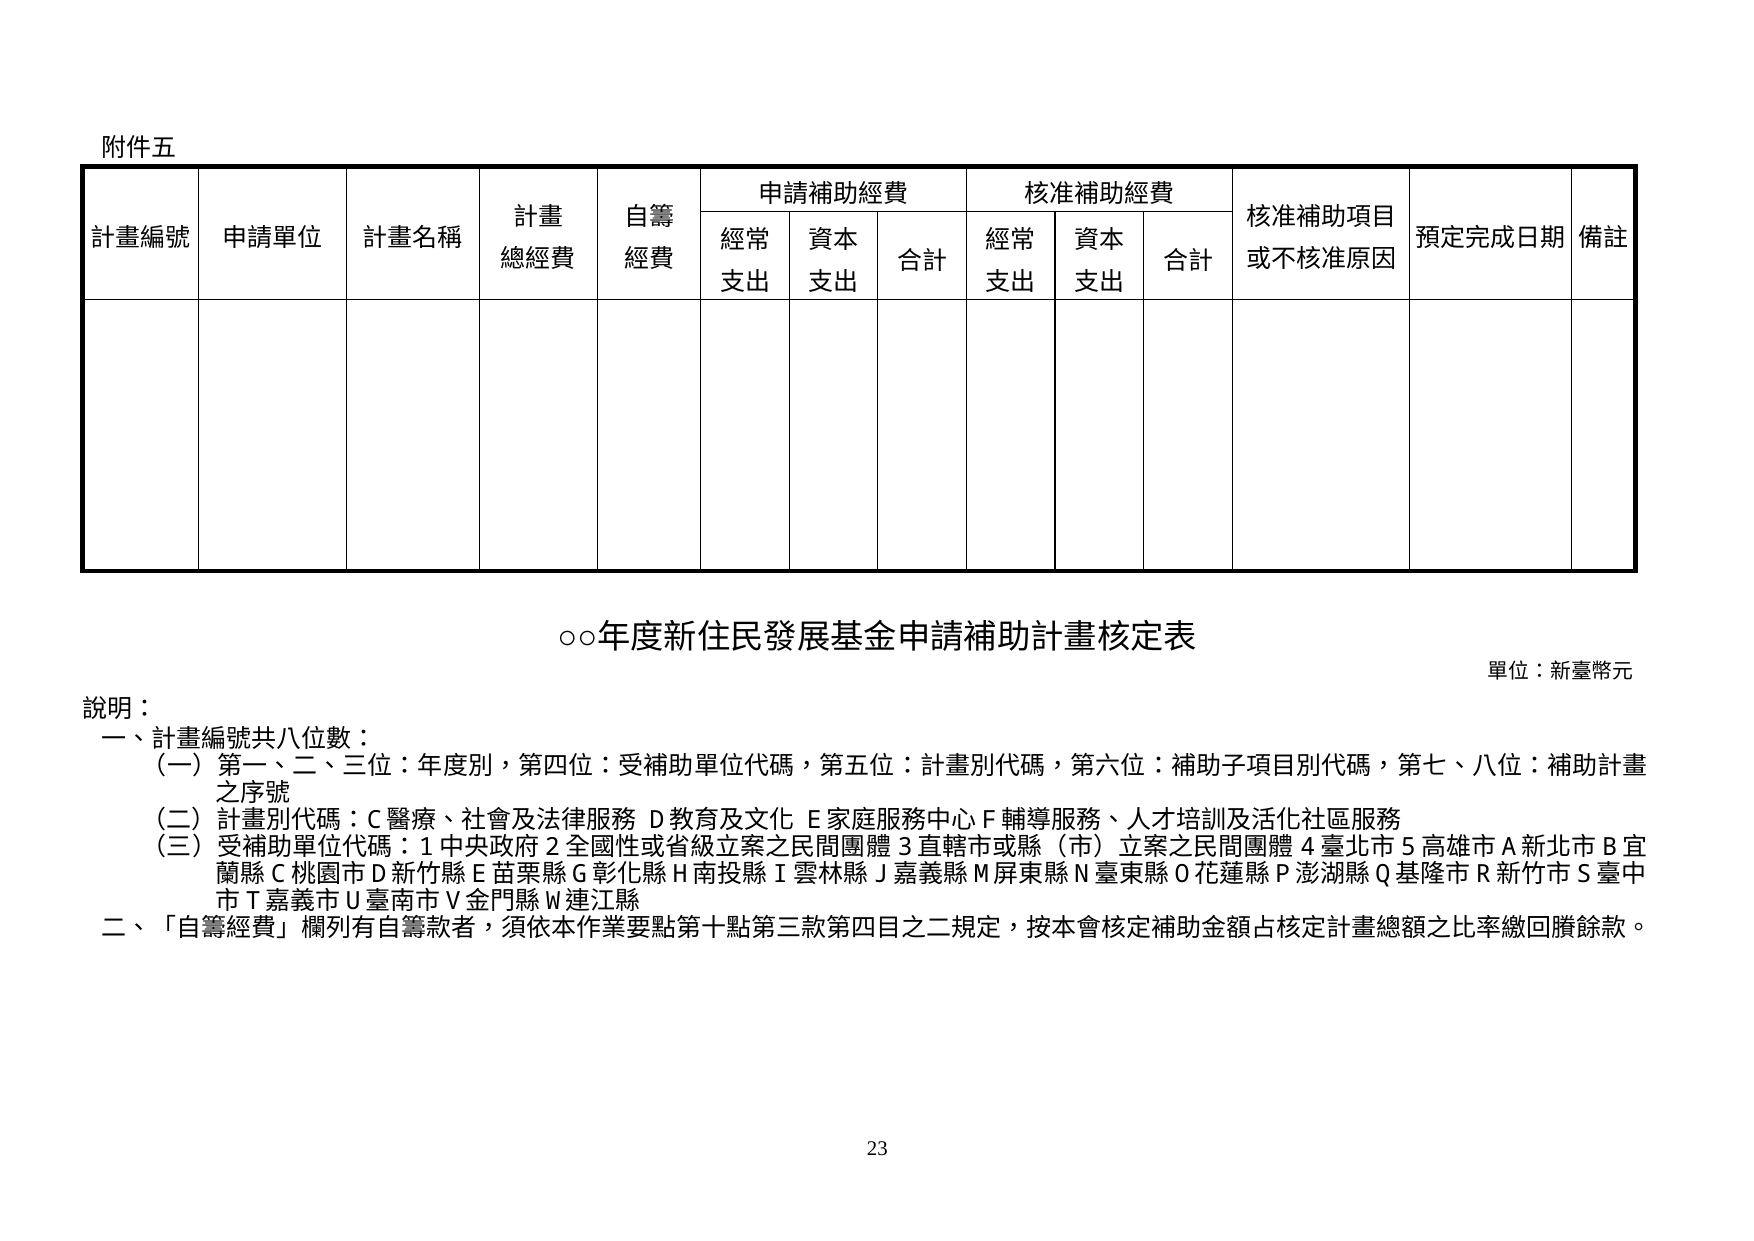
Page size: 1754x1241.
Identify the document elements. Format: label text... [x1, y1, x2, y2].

table_header 預定完成日期 [1410, 169, 1571, 299]
table_cell [1572, 300, 1633, 569]
table_cell 經常 支出 [701, 212, 789, 299]
text （一）第一、二、三位：年度別，第四位：受補助單位代碼，第五位：計畫別代碼，第六位：補助子項目別代碼，第七、八位：補助計畫之序號 [142, 753, 1648, 807]
table_cell [598, 300, 700, 569]
table_header 核准補助項目或不核准原因 [1233, 169, 1409, 299]
table_cell [1056, 300, 1143, 569]
table_header 申請單位 [199, 169, 346, 299]
text （二）計畫別代碼：C醫療、社會及法律服務 D教育及文化 E家庭服務中心F輔導服務、人才培訓及活化社區服務 [142, 807, 1648, 834]
text 說明： [83, 684, 1574, 726]
table_cell [790, 300, 877, 569]
table_cell 合計 [878, 212, 966, 299]
table_cell [967, 300, 1054, 569]
table_cell [1233, 300, 1409, 569]
table_header 計畫編號 [85, 169, 198, 299]
table_cell [199, 300, 346, 569]
table_cell [1144, 300, 1232, 569]
table_cell [347, 300, 479, 569]
table_cell [1410, 300, 1571, 569]
table_cell 資本 支出 [1056, 212, 1143, 299]
text （三）受補助單位代碼：1中央政府2全國性或省級立案之民間團體3直轄市或縣（市）立案之民間團體4臺北市5高雄市A新北市B宜蘭縣C桃園市D新竹縣E苗栗縣G彰化縣H南投縣I雲林縣J嘉義縣M屏東縣N臺東縣O花蓮縣P澎湖縣Q基隆市R新竹市S臺中市T嘉義市U臺南市V金門縣W連江縣 [142, 834, 1648, 915]
table_header 自籌 經費 [598, 169, 700, 299]
table_cell [480, 300, 597, 569]
table_cell 合計 [1144, 212, 1232, 299]
table_cell [701, 300, 789, 569]
table_cell 資本 支出 [790, 212, 877, 299]
text ○○年度新住民發展基金申請補助計畫核定表 [83, 615, 1671, 657]
table_cell [878, 300, 966, 569]
table_cell 經常 支出 [967, 212, 1054, 299]
table_header 計畫 總經費 [480, 169, 597, 299]
text 附件五 [101, 123, 1671, 164]
table_header 核准補助經費 [967, 169, 1232, 211]
text 一、計畫編號共八位數： [101, 726, 1648, 753]
table_header 計畫名稱 [347, 169, 479, 299]
table_header 申請補助經費 [701, 169, 966, 211]
text 二、「自籌經費」欄列有自籌款者，須依本作業要點第十點第三款第四目之二規定，按本會核定補助金額占核定計畫總額之比率繳回賸餘款。 [101, 915, 1648, 942]
table_header 備註 [1572, 169, 1633, 299]
table_cell [85, 300, 198, 569]
text 單位：新臺幣元 [101, 657, 1633, 684]
